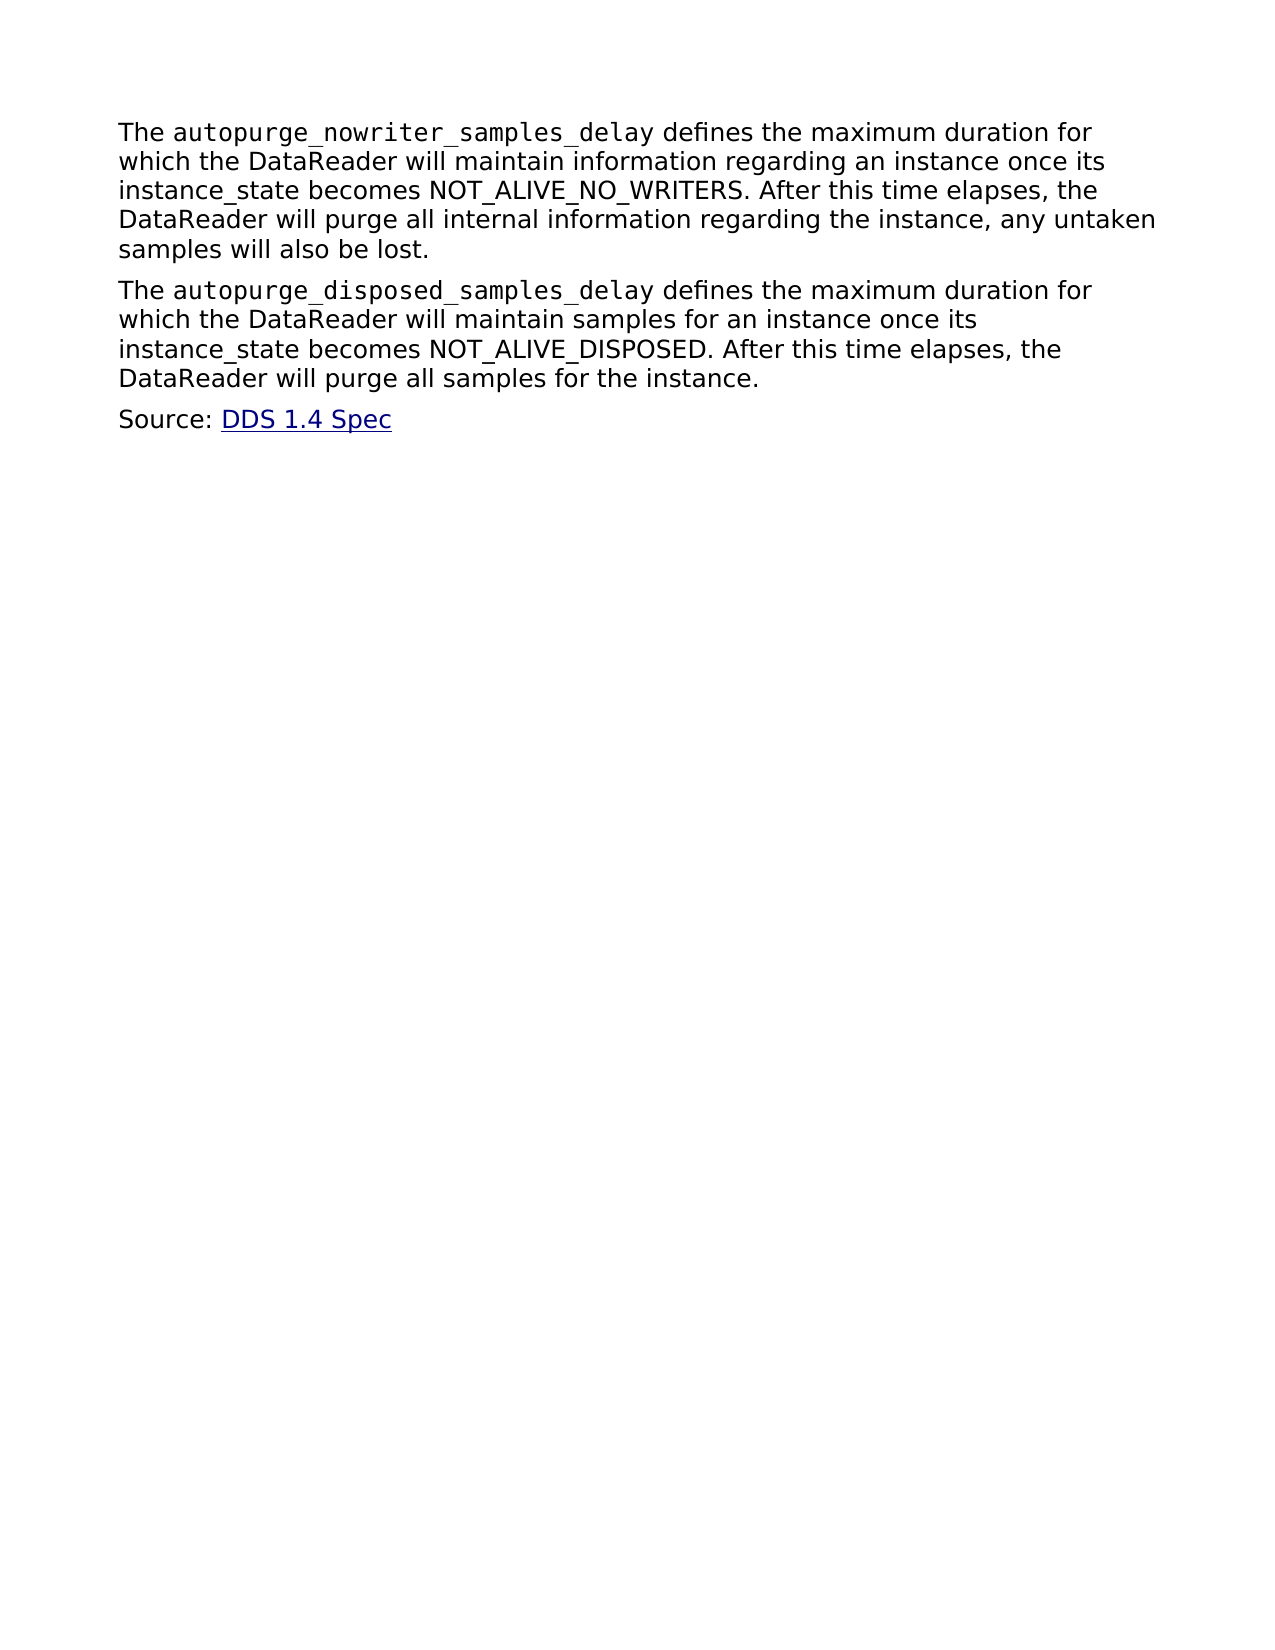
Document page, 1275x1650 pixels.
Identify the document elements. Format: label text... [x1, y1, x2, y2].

text The autopurge_nowriter_samples_delay defines the maximum duration for which the DataReader will maintain information regarding an instance once its instance_state becomes NOT_ALIVE_NO_WRITERS. After this time elapses, the DataReader will purge all internal information regarding the instance, any untaken samples will also be lost. [118, 118, 1157, 264]
text Source: DDS 1.4 Spec [118, 406, 1157, 435]
text The autopurge_disposed_samples_delay defines the maximum duration for which the DataReader will maintain samples for an instance once its instance_state becomes NOT_ALIVE_DISPOSED. After this time elapses, the DataReader will purge all samples for the instance. [118, 276, 1157, 393]
